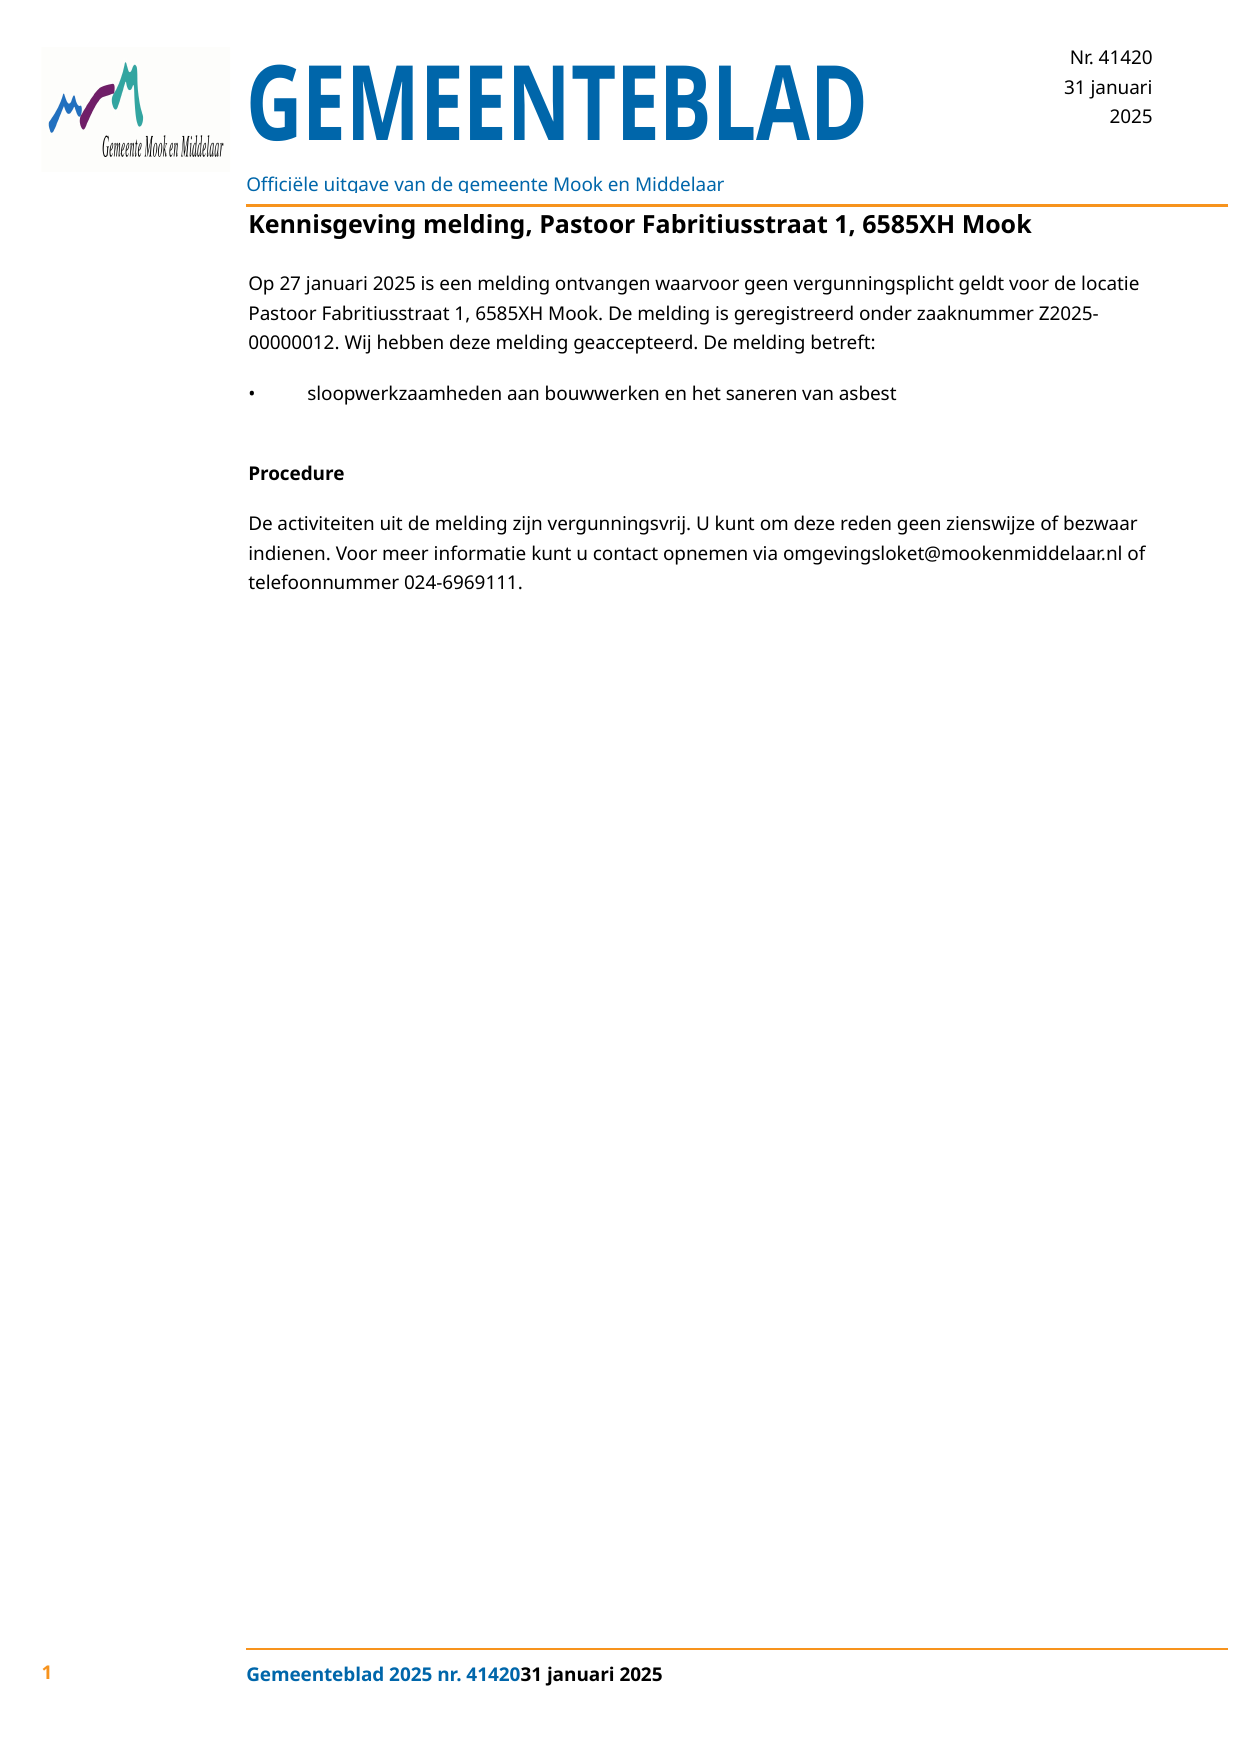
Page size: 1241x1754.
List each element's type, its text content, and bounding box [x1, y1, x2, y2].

picture [41, 47, 231, 172]
list sloopwerkzaamheden aan bouwwerken en het saneren van asbest [248, 380, 1152, 406]
text Op 27 januari 2025 is een melding ontvangen waarvoor geen vergunningsplicht geldt voor de locatie Pastoor Fabritiusstraat 1, 6585XH Mook. De melding is geregistreerd onder zaaknummer Z2025-00000012. Wij hebben deze melding geaccepteerd. De melding betreft: [248, 270, 1152, 355]
text De activiteiten uit de melding zijn vergunningsvrij. U kunt om deze reden geen zienswijze of bezwaar indienen. Voor meer informatie kunt u contact opnemen via omgevingsloket@mookenmiddelaar.nl of telefoonnummer 024-6969111. [248, 510, 1152, 595]
text Procedure [248, 460, 1152, 486]
text Kennisgeving melding, Pastoor Fabritiusstraat 1, 6585XH Mook [248, 207, 1152, 241]
